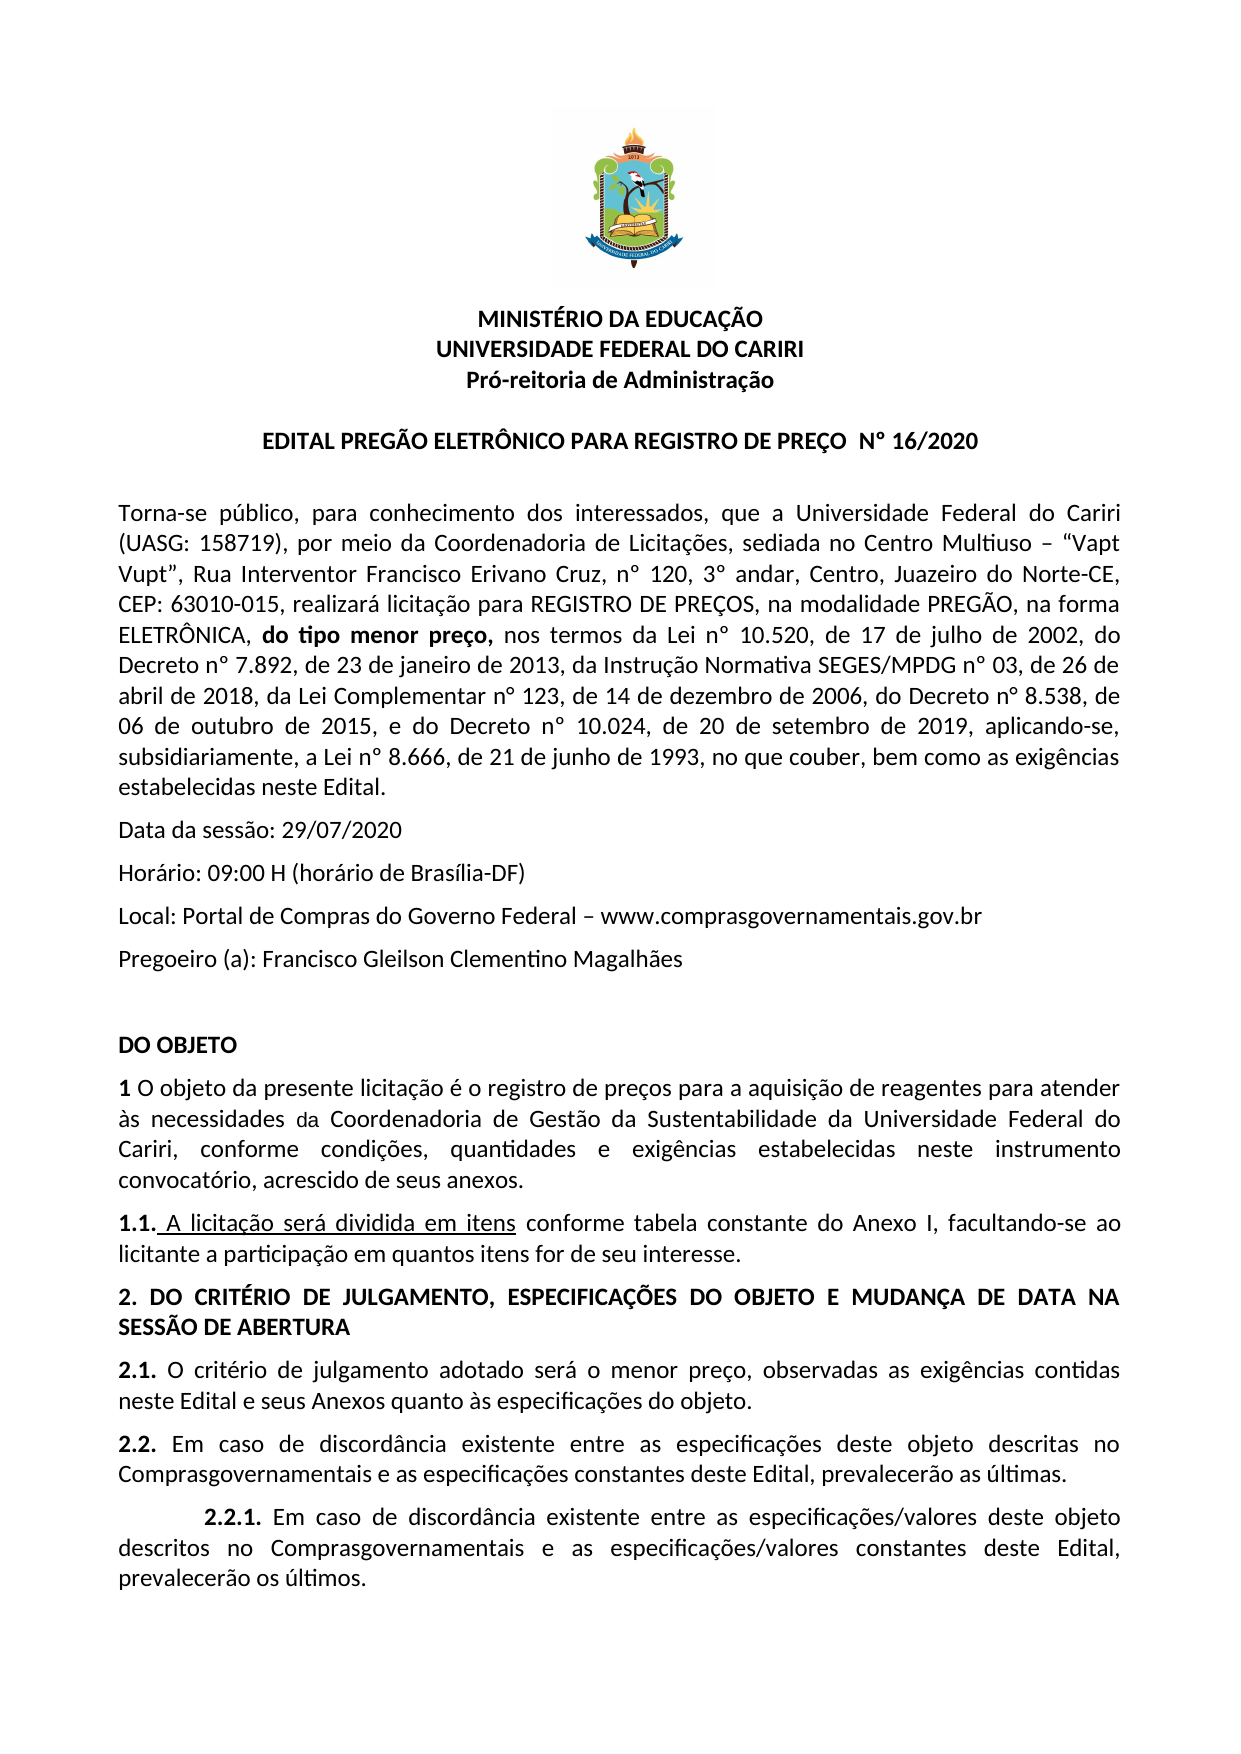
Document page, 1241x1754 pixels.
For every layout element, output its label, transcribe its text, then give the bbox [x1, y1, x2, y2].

text Pregoeiro (a): Francisco Gleilson Clementino Magalhães [118, 943, 1122, 974]
text EDITAL PREGÃO ELETRÔNICO PARA REGISTRO DE PREÇO Nº 16/2020 [118, 425, 1122, 456]
text Torna-se público, para conhecimento dos interessados, que a Universidade Federal do Cariri (UASG: 158719), por meio da Coordenadoria de Licitações, sediada no Centro Multiuso – “Vapt Vupt”, Rua Interventor Francisco Erivano Cruz, nº 120, 3º andar, Centro, Juazeiro do Norte-CE, CEP: 63010-015, realizará licitação para REGISTRO DE PREÇOS, na modalidade PREGÃO, na forma ELETRÔNICA, do tipo menor preço, nos termos da Lei nº 10.520, de 17 de julho de 2002, do Decreto nº 7.892, de 23 de janeiro de 2013, da Instrução Normativa SEGES/MPDG nº 03, de 26 de abril de 2018, da Lei Complementar n° 123, de 14 de dezembro de 2006, do Decreto n° 8.538, de 06 de outubro de 2015, e do Decreto nº 10.024, de 20 de setembro de 2019, aplicando-se, subsidiariamente, a Lei nº 8.666, de 21 de junho de 1993, no que couber, bem como as exigências estabelecidas neste Edital. [118, 497, 1122, 802]
text 2.1. O critério de julgamento adotado será o menor preço, observadas as exigências contidas neste Edital e seus Anexos quanto às especificações do objeto. [118, 1354, 1122, 1415]
picture [551, 106, 716, 287]
text MINISTÉRIO DA EDUCAÇÃO [118, 303, 1122, 333]
text DO OBJETO [118, 1029, 1122, 1060]
text 2.2. Em caso de discordância existente entre as especificações deste objeto descritas no Comprasgovernamentais e as especificações constantes deste Edital, prevalecerão as últimas. [118, 1428, 1122, 1489]
text 2. DO CRITÉRIO DE JULGAMENTO, ESPECIFICAÇÕES DO OBJETO E MUDANÇA DE DATA NA SESSÃO DE ABERTURA [118, 1281, 1122, 1342]
text Horário: 09:00 H (horário de Brasília-DF) [118, 857, 1122, 888]
text 1.1. A licitação será dividida em itens conforme tabela constante do Anexo I, facultando-se ao licitante a participação em quantos itens for de seu interesse. [118, 1207, 1122, 1268]
text UNIVERSIDADE FEDERAL DO CARIRI [118, 333, 1122, 364]
text Pró-reitoria de Administração [118, 364, 1122, 394]
text Local: Portal de Compras do Governo Federal – www.comprasgovernamentais.gov.br [118, 901, 1122, 931]
text Data da sessão: 29/07/2020 [118, 814, 1122, 845]
text 1 O objeto da presente licitação é o registro de preços para a aquisição de reagentes para atender às necessidades da Coordenadoria de Gestão da Sustentabilidade da Universidade Federal do Cariri, conforme condições, quantidades e exigências estabelecidas neste instrumento convocatório, acrescido de seus anexos. [118, 1073, 1122, 1195]
text 2.2.1. Em caso de discordância existente entre as especificações/valores deste objeto descritos no Comprasgovernamentais e as especificações/valores constantes deste Edital, prevalecerão os últimos. [118, 1501, 1122, 1593]
